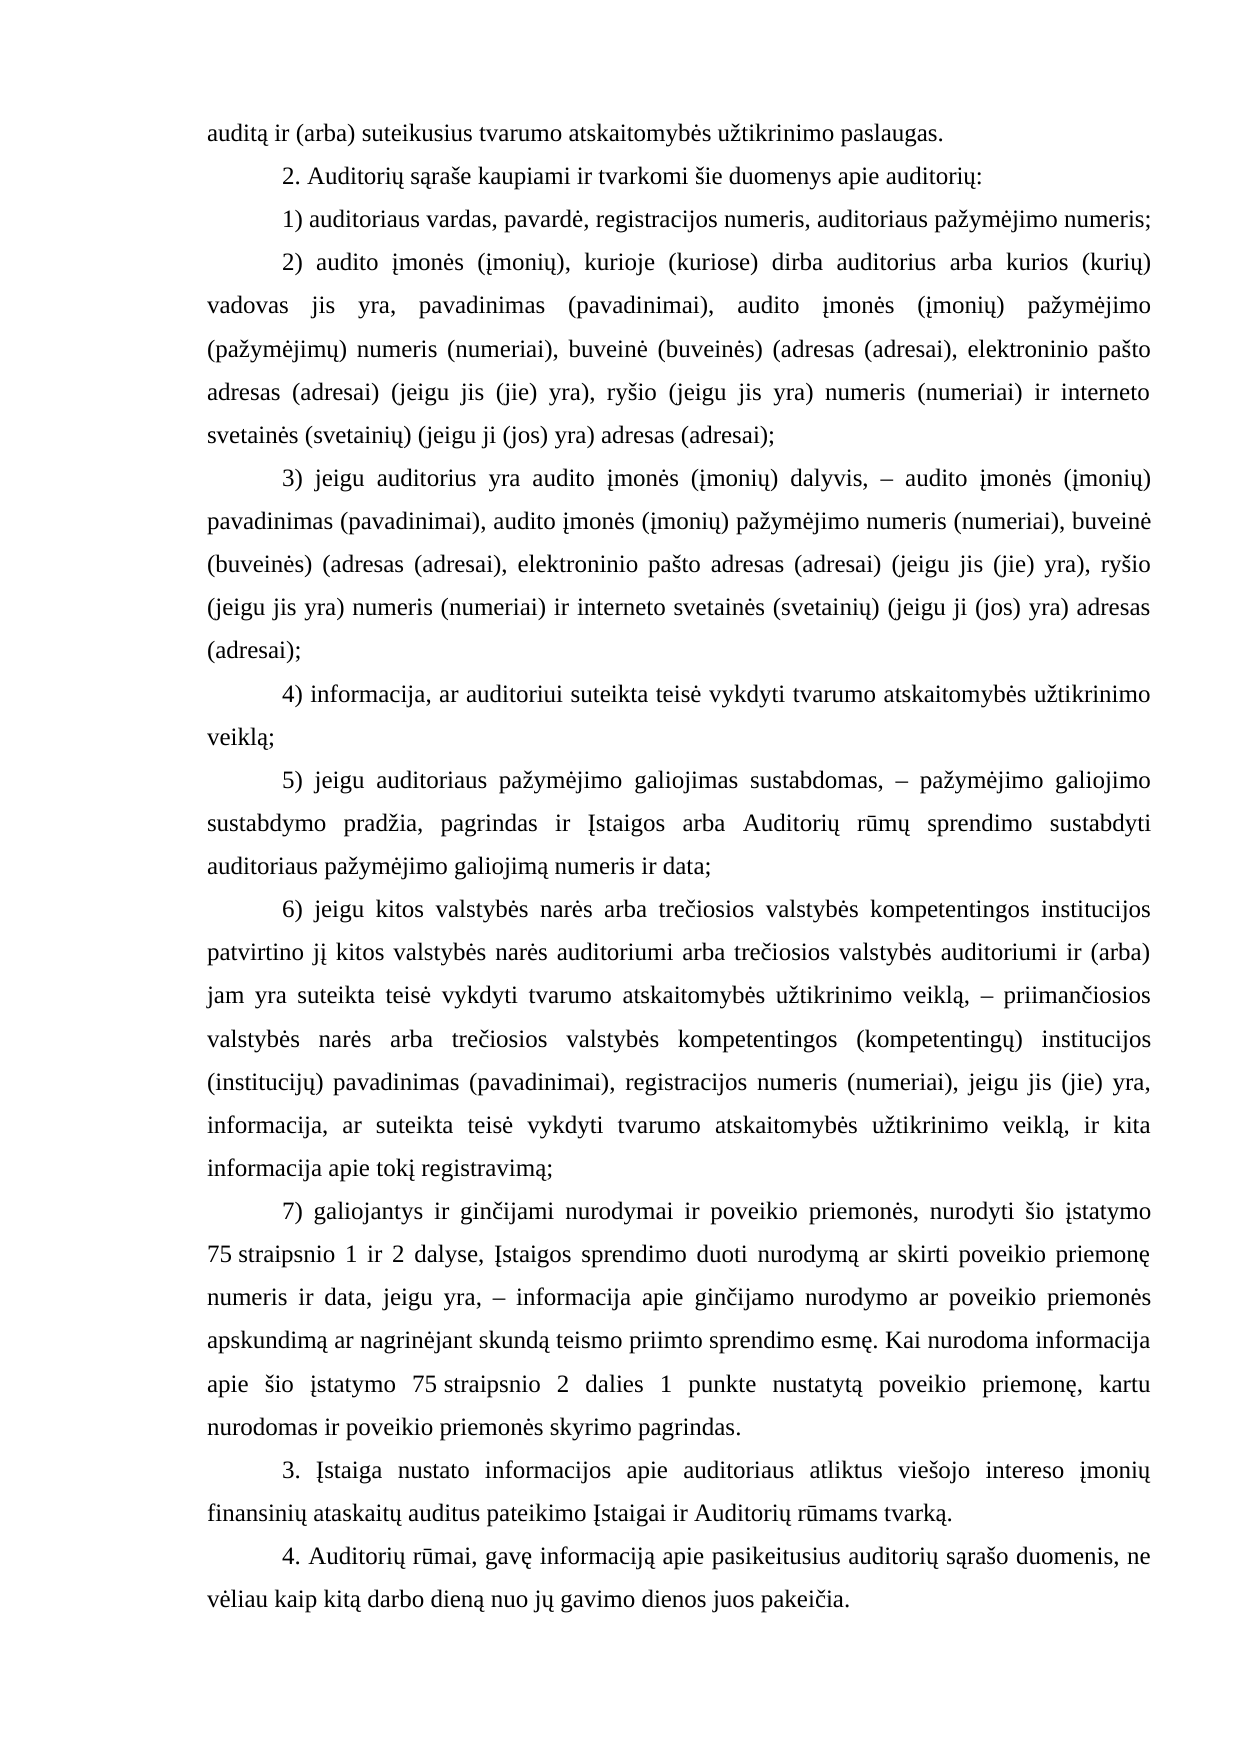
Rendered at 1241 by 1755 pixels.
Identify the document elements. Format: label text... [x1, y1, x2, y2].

text 6) jeigu kitos valstybės narės arba trečiosios valstybės kompetentingos institucijos patvirtino jį kitos valstybės narės auditoriumi arba trečiosios valstybės auditoriumi ir (arba) jam yra suteikta teisė vykdyti tvarumo atskaitomybės užtikrinimo veiklą, – priimančiosios valstybės narės arba trečiosios valstybės kompetentingos (kompetentingų) institucijos (institucijų) pavadinimas (pavadinimai), registracijos numeris (numeriai), jeigu jis (jie) yra, informacija, ar suteikta teisė vykdyti tvarumo atskaitomybės užtikrinimo veiklą, ir kita informacija apie tokį registravimą; [207, 894, 1152, 1182]
text 3. Įstaiga nustato informacijos apie auditoriaus atliktus viešojo intereso įmonių finansinių ataskaitų auditus pateikimo Įstaigai ir Auditorių rūmams tvarką. [207, 1455, 1152, 1527]
text 4) informacija, ar auditoriui suteikta teisė vykdyti tvarumo atskaitomybės užtikrinimo veiklą; [207, 679, 1152, 751]
text 7) galiojantys ir ginčijami nurodymai ir poveikio priemonės, nurodyti šio įstatymo 75 straipsnio 1 ir 2 dalyse, Įstaigos sprendimo duoti nurodymą ar skirti poveikio priemonę numeris ir data, jeigu yra, – informacija apie ginčijamo nurodymo ar poveikio priemonės apskundimą ar nagrinėjant skundą teismo priimto sprendimo esmę. Kai nurodoma informacija apie šio įstatymo 75 straipsnio 2 dalies 1 punkte nustatytą poveikio priemonę, kartu nurodomas ir poveikio priemonės skyrimo pagrindas. [207, 1196, 1152, 1441]
text 3) jeigu auditorius yra audito įmonės (įmonių) dalyvis, – audito įmonės (įmonių) pavadinimas (pavadinimai), audito įmonės (įmonių) pažymėjimo numeris (numeriai), buveinė (buveinės) (adresas (adresai), elektroninio pašto adresas (adresai) (jeigu jis (jie) yra), ryšio (jeigu jis yra) numeris (numeriai) ir interneto svetainės (svetainių) (jeigu ji (jos) yra) adresas (adresai); [207, 463, 1152, 664]
text 2) audito įmonės (įmonių), kurioje (kuriose) dirba auditorius arba kurios (kurių) vadovas jis yra, pavadinimas (pavadinimai), audito įmonės (įmonių) pažymėjimo (pažymėjimų) numeris (numeriai), buveinė (buveinės) (adresas (adresai), elektroninio pašto adresas (adresai) (jeigu jis (jie) yra), ryšio (jeigu jis yra) numeris (numeriai) ir interneto svetainės (svetainių) (jeigu ji (jos) yra) adresas (adresai); [207, 247, 1152, 449]
text 2. Auditorių sąraše kaupiami ir tvarkomi šie duomenys apie auditorių: [207, 161, 1152, 190]
text 4. Auditorių rūmai, gavę informaciją apie pasikeitusius auditorių sąrašo duomenis, ne vėliau kaip kitą darbo dieną nuo jų gavimo dienos juos pakeičia. [207, 1541, 1152, 1613]
text auditą ir (arba) suteikusius tvarumo atskaitomybės užtikrinimo paslaugas. [207, 118, 1152, 147]
text 5) jeigu auditoriaus pažymėjimo galiojimas sustabdomas, – pažymėjimo galiojimo sustabdymo pradžia, pagrindas ir Įstaigos arba Auditorių rūmų sprendimo sustabdyti auditoriaus pažymėjimo galiojimą numeris ir data; [207, 765, 1152, 880]
text 1) auditoriaus vardas, pavardė, registracijos numeris, auditoriaus pažymėjimo numeris; [207, 204, 1152, 233]
